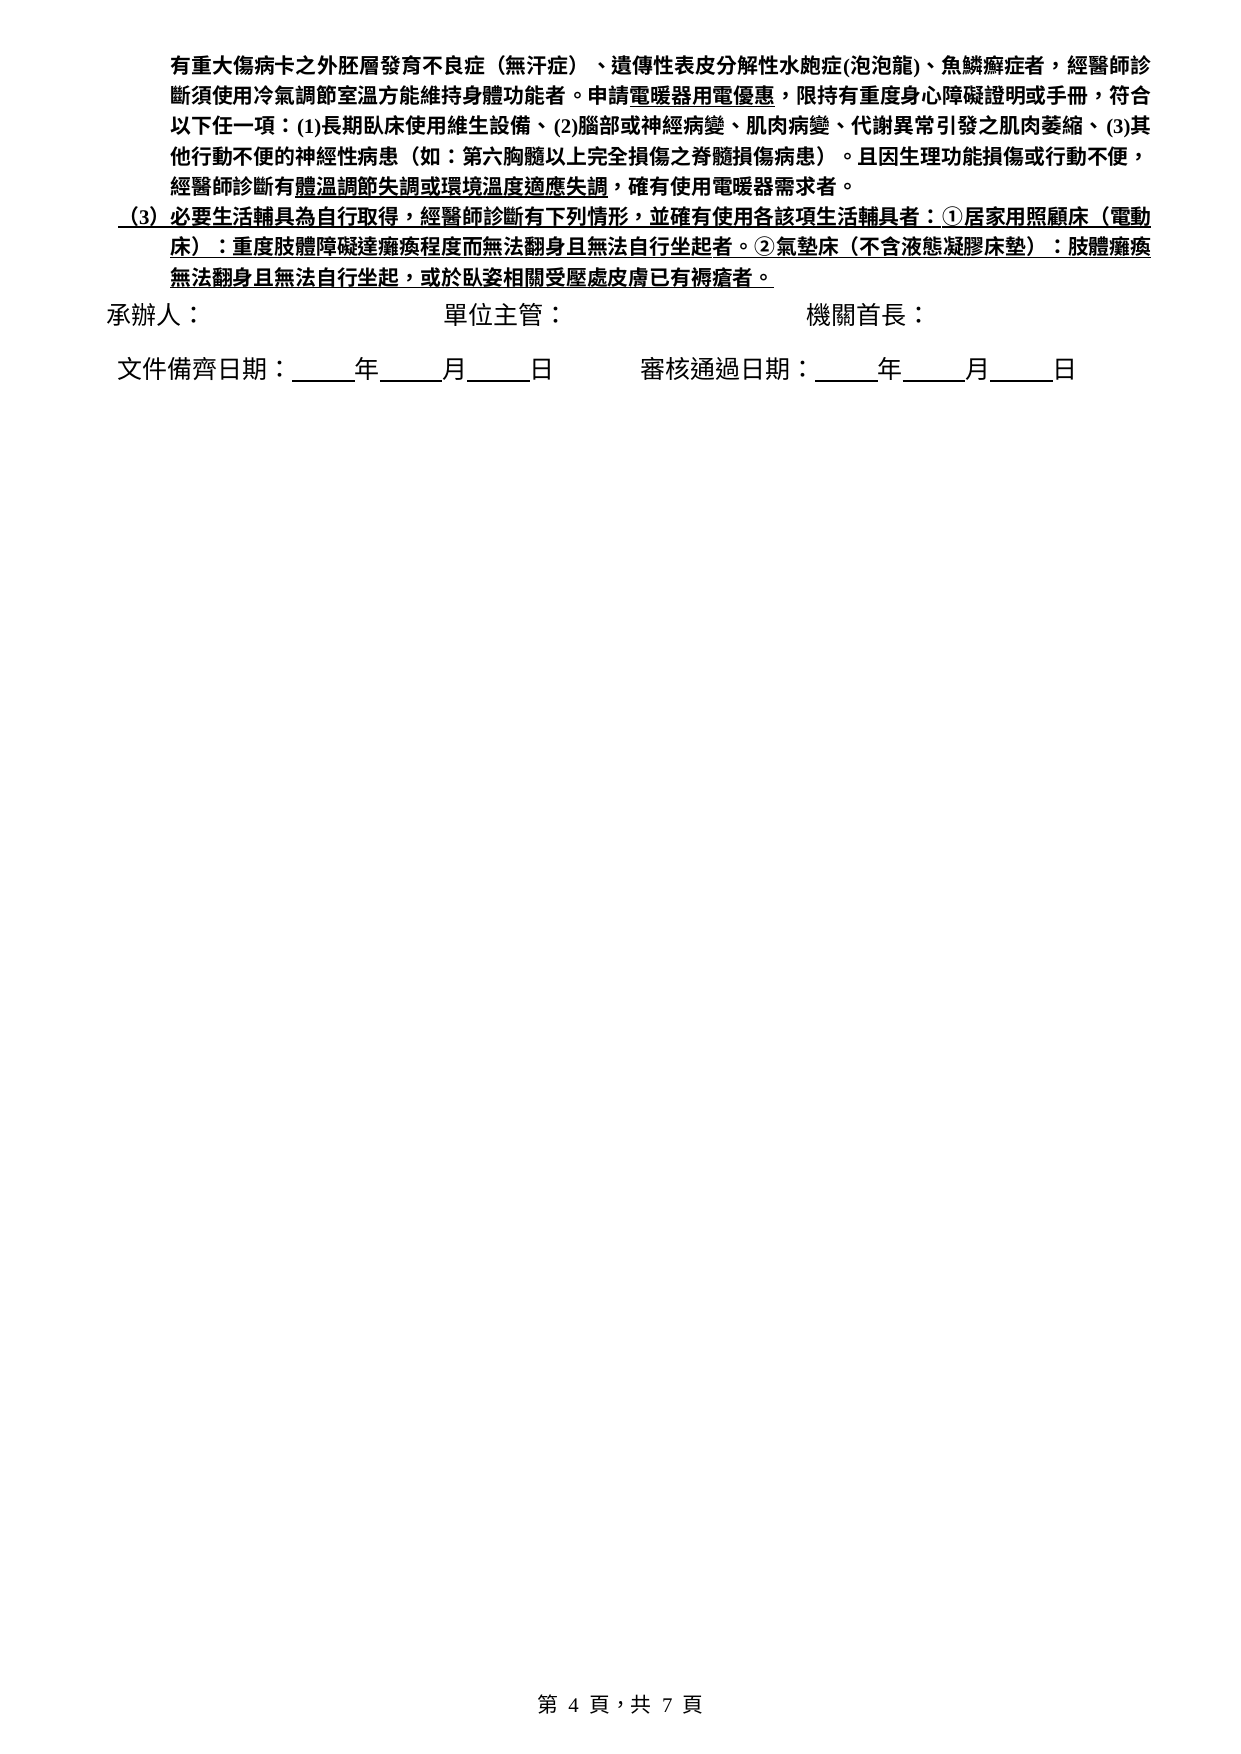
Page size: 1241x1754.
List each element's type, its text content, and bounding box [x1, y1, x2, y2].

text 有重大傷病卡之外胚層發育不良症（無汗症）、遺傳性表皮分解性水皰症(泡泡龍)、魚鱗癬症者，經醫師診斷須使用冷氣調節室溫方能維持身體功能者。申請電暖器用電優惠，限持有重度身心障礙證明或手冊，符合以下任一項：(1)長期臥床使用維生設備、(2)腦部或神經病變、肌肉病變、代謝異常引發之肌肉萎縮、(3)其他行動不便的神經性病患（如：第六胸髓以上完全損傷之脊髓損傷病患）。且因生理功能損傷或行動不便，經醫師診斷有體溫調節失調或環境溫度適應失調，確有使用電暖器需求者。 [118, 49, 1152, 200]
text 文件備齊日期： 年 月 日 [117, 353, 561, 385]
text （3）必要生活輔具為自行取得，經醫師診斷有下列情形，並確有使用各該項生活輔具者：①居家用照顧床（電動床）：重度肢體障礙達癱瘓程度而無法翻身且無法自行坐起者。②氣墊床（不含液態凝膠床墊）：肢體癱瘓無法翻身且無法自行坐起，或於臥姿相關受壓處皮膚已有褥瘡者。 [118, 200, 1152, 291]
text 承辦人： 單位主管： 機關首長： [106, 304, 1068, 329]
text 審核通過日期： 年 月 日 [640, 349, 1084, 385]
